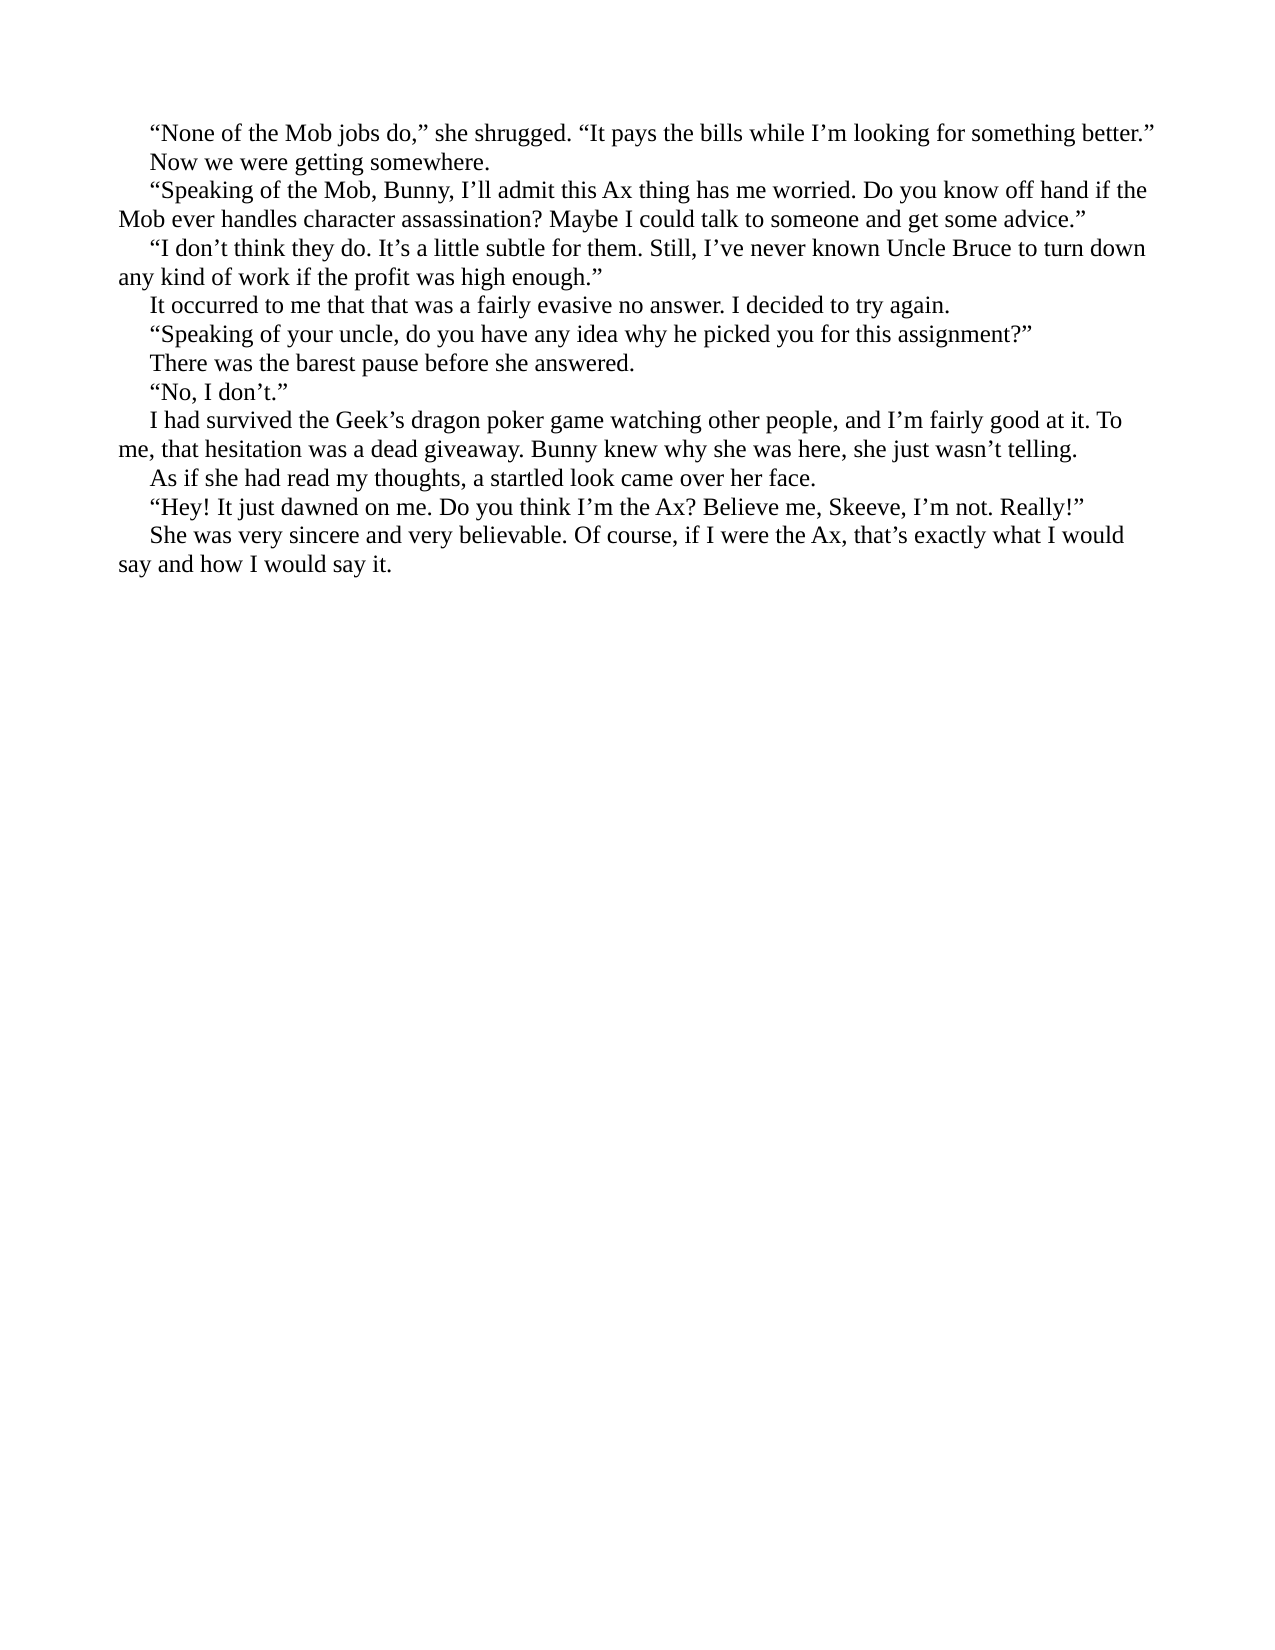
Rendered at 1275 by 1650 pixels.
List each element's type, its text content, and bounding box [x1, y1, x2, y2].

text There was the barest pause before she answered. [118, 348, 1157, 377]
text “I don’t think they do. It’s a little subtle for them. Still, I’ve never known Uncle Bruce to turn down any kind of work if the profit was high enough.” [118, 233, 1157, 291]
text She was very sincere and very believable. Of course, if I were the Ax, that’s exactly what I would say and how I would say it. [118, 521, 1157, 578]
text It occurred to me that that was a fairly evasive no answer. I decided to try again. [118, 291, 1157, 319]
text As if she had read my thoughts, a startled look came over her face. [118, 463, 1157, 492]
text I had survived the Geek’s dragon poker game watching other people, and I’m fairly good at it. To me, that hesitation was a dead giveaway. Bunny knew why she was here, she just wasn’t telling. [118, 406, 1157, 463]
text “No, I don’t.” [118, 377, 1157, 406]
text Now we were getting somewhere. [118, 147, 1157, 176]
text “None of the Mob jobs do,” she shrugged. “It pays the bills while I’m looking for something better.” [118, 118, 1157, 147]
text “Hey! It just dawned on me. Do you think I’m the Ax? Believe me, Skeeve, I’m not. Really!” [118, 492, 1157, 521]
text “Speaking of your uncle, do you have any idea why he picked you for this assignment?” [118, 319, 1157, 348]
text “Speaking of the Mob, Bunny, I’ll admit this Ax thing has me worried. Do you know off hand if the Mob ever handles character assassination? Maybe I could talk to someone and get some advice.” [118, 176, 1157, 233]
